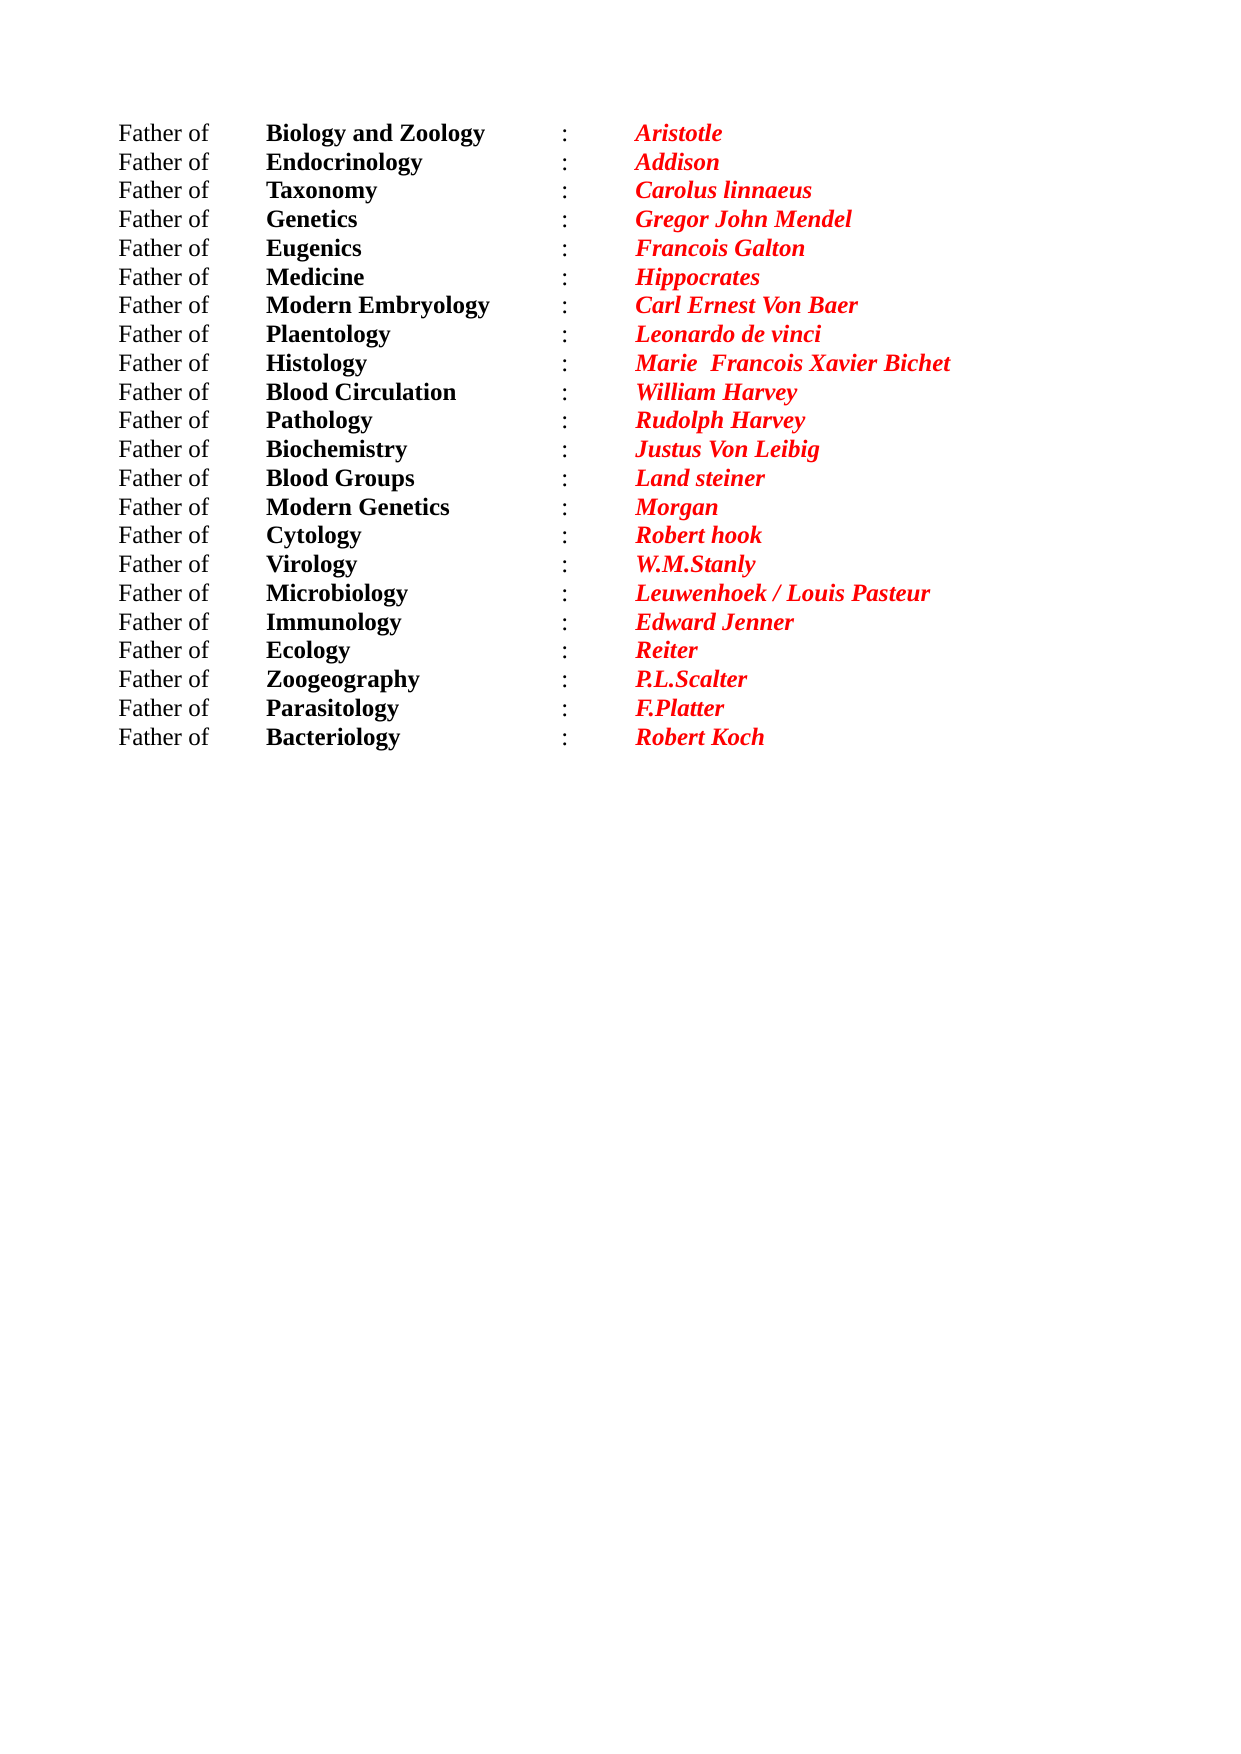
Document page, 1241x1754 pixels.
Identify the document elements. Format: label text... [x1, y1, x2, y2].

text Father of Zoogeography : P.L.Scalter [118, 664, 1122, 693]
text Father of Virology : W.M.Stanly [118, 549, 1122, 578]
text Father of Parasitology : F.Platter [118, 693, 1122, 722]
text Father of Modern Genetics : Morgan [118, 492, 1122, 521]
text Father of Bacteriology : Robert Koch [118, 722, 1122, 751]
text Father of Eugenics : Francois Galton [118, 233, 1122, 262]
text Father of Medicine : Hippocrates [118, 262, 1122, 291]
text Father of Genetics : Gregor John Mendel [118, 204, 1122, 233]
text Father of Microbiology : Leuwenhoek / Louis Pasteur [118, 578, 1122, 607]
text Father of Biochemistry : Justus Von Leibig [118, 434, 1122, 463]
text Father of Plaentology : Leonardo de vinci [118, 319, 1122, 348]
text Father of Taxonomy : Carolus linnaeus [118, 176, 1122, 204]
text Father of Histology : Marie Francois Xavier Bichet [118, 348, 1122, 377]
text Father of Ecology : Reiter [118, 636, 1122, 664]
text Father of Pathology : Rudolph Harvey [118, 406, 1122, 434]
text Father of Endocrinology : Addison [118, 147, 1122, 176]
text Father of Cytology : Robert hook [118, 521, 1122, 549]
text Father of Blood Groups : Land steiner [118, 463, 1122, 492]
text Father of Biology and Zoology : Aristotle [118, 118, 1122, 147]
text Father of Blood Circulation : William Harvey [118, 377, 1122, 406]
text Father of Modern Embryology : Carl Ernest Von Baer [118, 291, 1122, 319]
text Father of Immunology : Edward Jenner [118, 607, 1122, 636]
